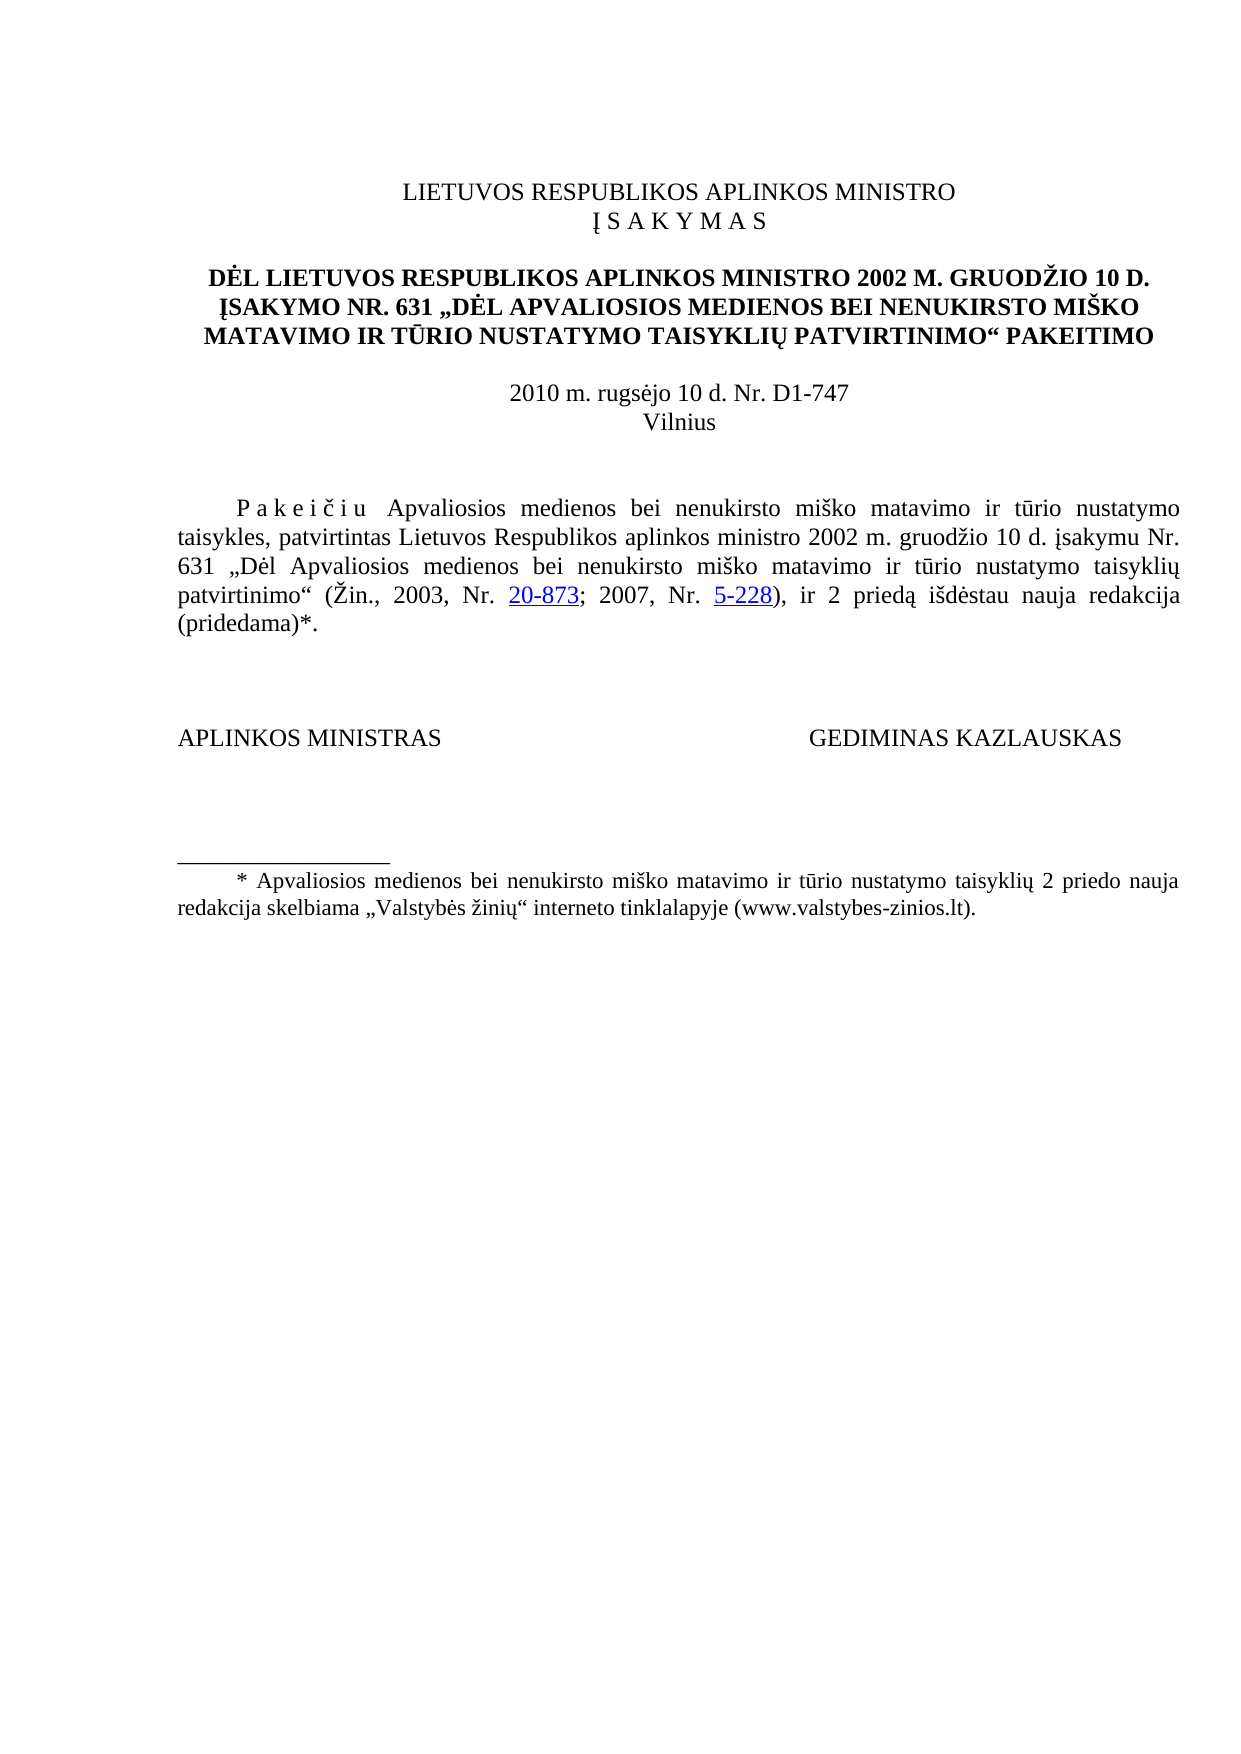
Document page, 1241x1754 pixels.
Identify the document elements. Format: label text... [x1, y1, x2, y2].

text Aplinkos ministras Gediminas Kazlauskas [177, 723, 1181, 752]
text DĖL lietuvos respublikos APLINKOS MINISTRO 2002 M. GRUODŽIO 10 D. ĮSAKYMO Nr. 631 „DĖL APVALIOSIOS MEDIENOS BEI NENUKIRSTO MIŠKO MATAVIMO IR TŪRIO NUSTATYMO TAISYKLIŲ PATVIRTINIMO“ PAKEITIMO [177, 263, 1181, 350]
text _________________ [177, 838, 1181, 867]
text Pakeičiu Apvaliosios medienos bei nenukirsto miško matavimo ir tūrio nustatymo taisykles, patvirtintas Lietuvos Respublikos aplinkos ministro 2002 m. gruodžio 10 d. įsakymu Nr. 631 „Dėl Apvaliosios medienos bei nenukirsto miško matavimo ir tūrio nustatymo taisyklių patvirtinimo“ (Žin., 2003, Nr. 20-873; 2007, Nr. 5-228), ir 2 priedą išdėstau nauja redakcija (pridedama)*. [177, 493, 1181, 637]
text 2010 m. rugsėjo 10 d. Nr. D1-747 [177, 378, 1181, 407]
text į s a k y m a s [177, 206, 1181, 235]
text * Apvaliosios medienos bei nenukirsto miško matavimo ir tūrio nustatymo taisyklių 2 priedo nauja redakcija skelbiama „Valstybės žinių“ interneto tinklalapyje (www.valstybes-zinios.lt). [177, 867, 1181, 920]
text Vilnius [177, 407, 1181, 436]
text LIETUVOS RESPUBLIKOS APLINKOS MINISTRO [177, 177, 1181, 206]
